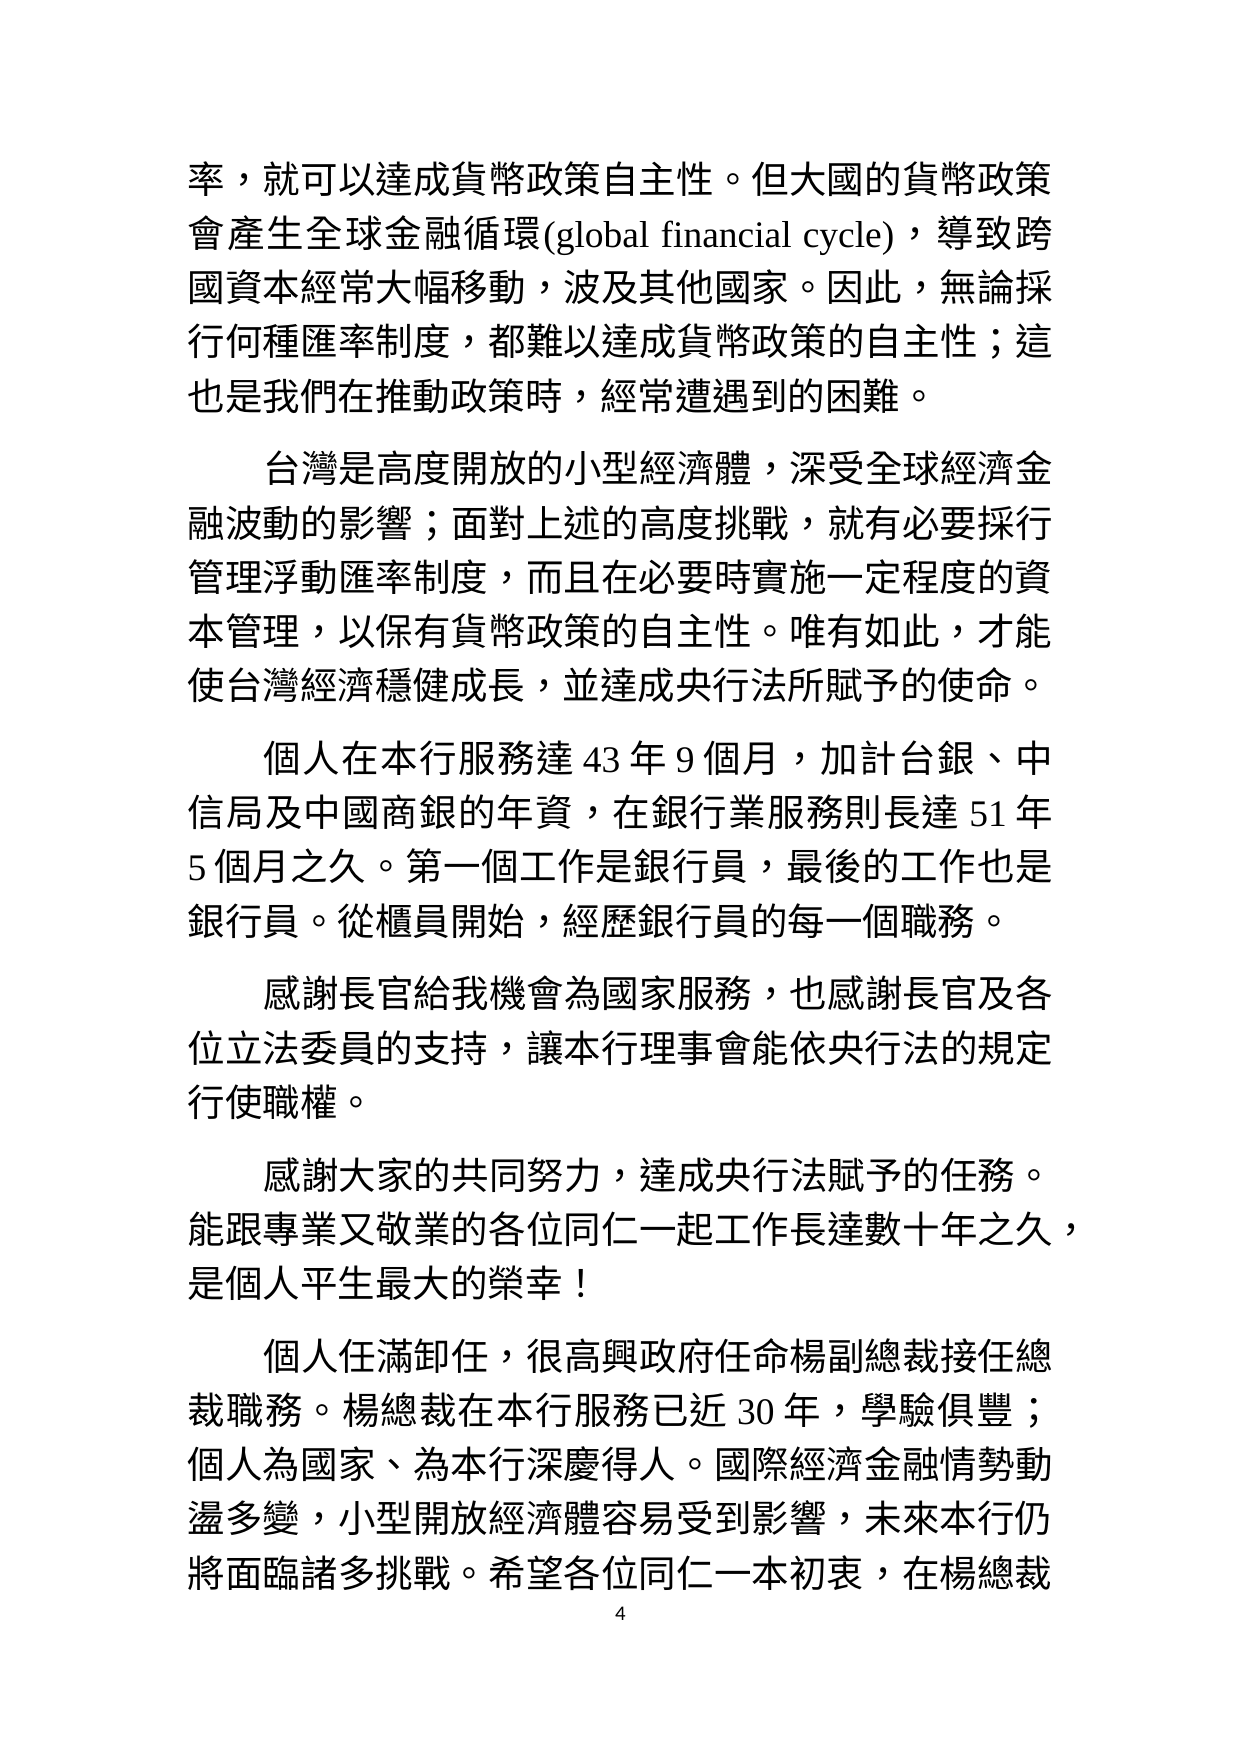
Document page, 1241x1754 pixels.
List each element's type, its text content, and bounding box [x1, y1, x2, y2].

text 率，就可以達成貨幣政策自主性。但大國的貨幣政策會產生全球金融循環(global financial cycle)，導致跨國資本經常大幅移動，波及其他國家。因此，無論採行何種匯率制度，都難以達成貨幣政策的自主性；這也是我們在推動政策時，經常遭遇到的困難。 [187, 150, 1053, 421]
text 感謝長官給我機會為國家服務，也感謝長官及各位立法委員的支持，讓本行理事會能依央行法的規定行使職權。 [187, 964, 1053, 1127]
text 個人任滿卸任，很高興政府任命楊副總裁接任總裁職務。楊總裁在本行服務已近30年，學驗俱豐；個人為國家、為本行深慶得人。國際經濟金融情勢動盪多變，小型開放經濟體容易受到影響，未來本行仍將面臨諸多挑戰。希望各位同仁一本初衷，在楊總裁 [187, 1327, 1053, 1598]
text 個人在本行服務達43年9個月，加計台銀、中信局及中國商銀的年資，在銀行業服務則長達51年5個月之久。第一個工作是銀行員，最後的工作也是銀行員。從櫃員開始，經歷銀行員的每一個職務。 [187, 729, 1053, 946]
text 台灣是高度開放的小型經濟體，深受全球經濟金融波動的影響；面對上述的高度挑戰，就有必要採行管理浮動匯率制度，而且在必要時實施一定程度的資本管理，以保有貨幣政策的自主性。唯有如此，才能使台灣經濟穩健成長，並達成央行法所賦予的使命。 [187, 439, 1053, 710]
text 感謝大家的共同努力，達成央行法賦予的任務。能跟專業又敬業的各位同仁一起工作長達數十年之久，是個人平生最大的榮幸！ [187, 1146, 1053, 1308]
